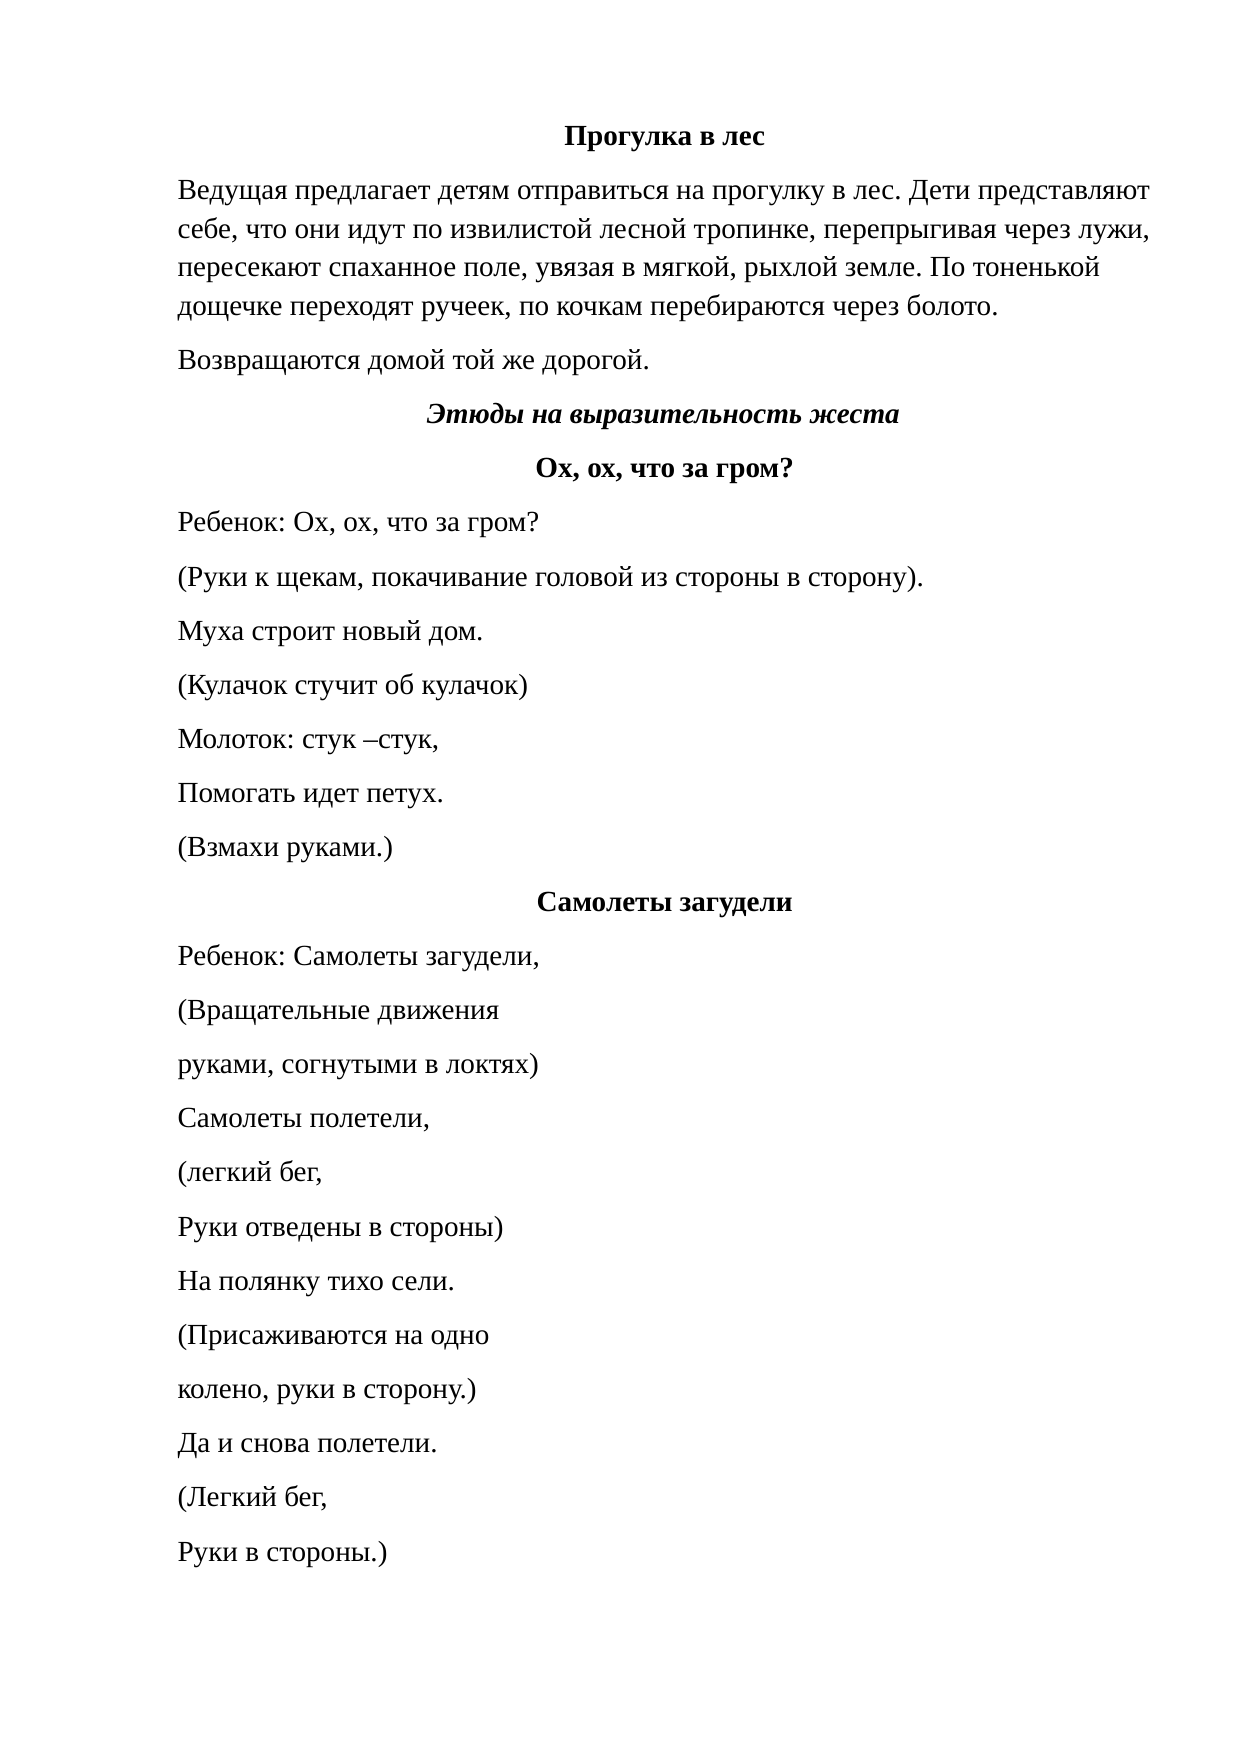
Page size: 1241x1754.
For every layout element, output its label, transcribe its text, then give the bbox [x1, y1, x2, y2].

text (Вращательные движения [177, 992, 1152, 1026]
text Муха строит новый дом. [177, 613, 1152, 646]
text Молоток: стук –стук, [177, 721, 1152, 755]
text Этюды на выразительность жеста [177, 396, 1152, 430]
text Ребенок: Самолеты загудели, [177, 938, 1152, 971]
text руками, согнутыми в локтях) [177, 1046, 1152, 1080]
text Самолеты загудели [177, 884, 1152, 917]
text Да и снова полетели. [177, 1425, 1152, 1459]
text Руки в стороны.) [177, 1534, 1152, 1567]
text На полянку тихо сели. [177, 1263, 1152, 1296]
text (Руки к щекам, покачивание головой из стороны в сторону). [177, 559, 1152, 592]
text Ведущая предлагает детям отправиться на прогулку в лес. Дети представляют себе, что они идут по извилистой лесной тропинке, перепрыгивая через лужи, пересекают спаханное поле, увязая в мягкой, рыхлой земле. По тоненькой дощечке переходят ручеек, по кочкам перебираются через болото. [177, 172, 1152, 321]
text Помогать идет петух. [177, 775, 1152, 809]
text (Легкий бег, [177, 1479, 1152, 1513]
text (Кулачок стучит об кулачок) [177, 667, 1152, 701]
text колено, руки в сторону.) [177, 1371, 1152, 1405]
text Возвращаются домой той же дорогой. [177, 342, 1152, 376]
text Ох, ох, что за гром? [177, 450, 1152, 484]
text Руки отведены в стороны) [177, 1209, 1152, 1242]
text Ребенок: Ох, ох, что за гром? [177, 504, 1152, 538]
text (Присаживаются на одно [177, 1317, 1152, 1351]
text (Взмахи руками.) [177, 829, 1152, 863]
text (легкий бег, [177, 1154, 1152, 1188]
text Прогулка в лес [177, 118, 1152, 152]
text Самолеты полетели, [177, 1100, 1152, 1134]
